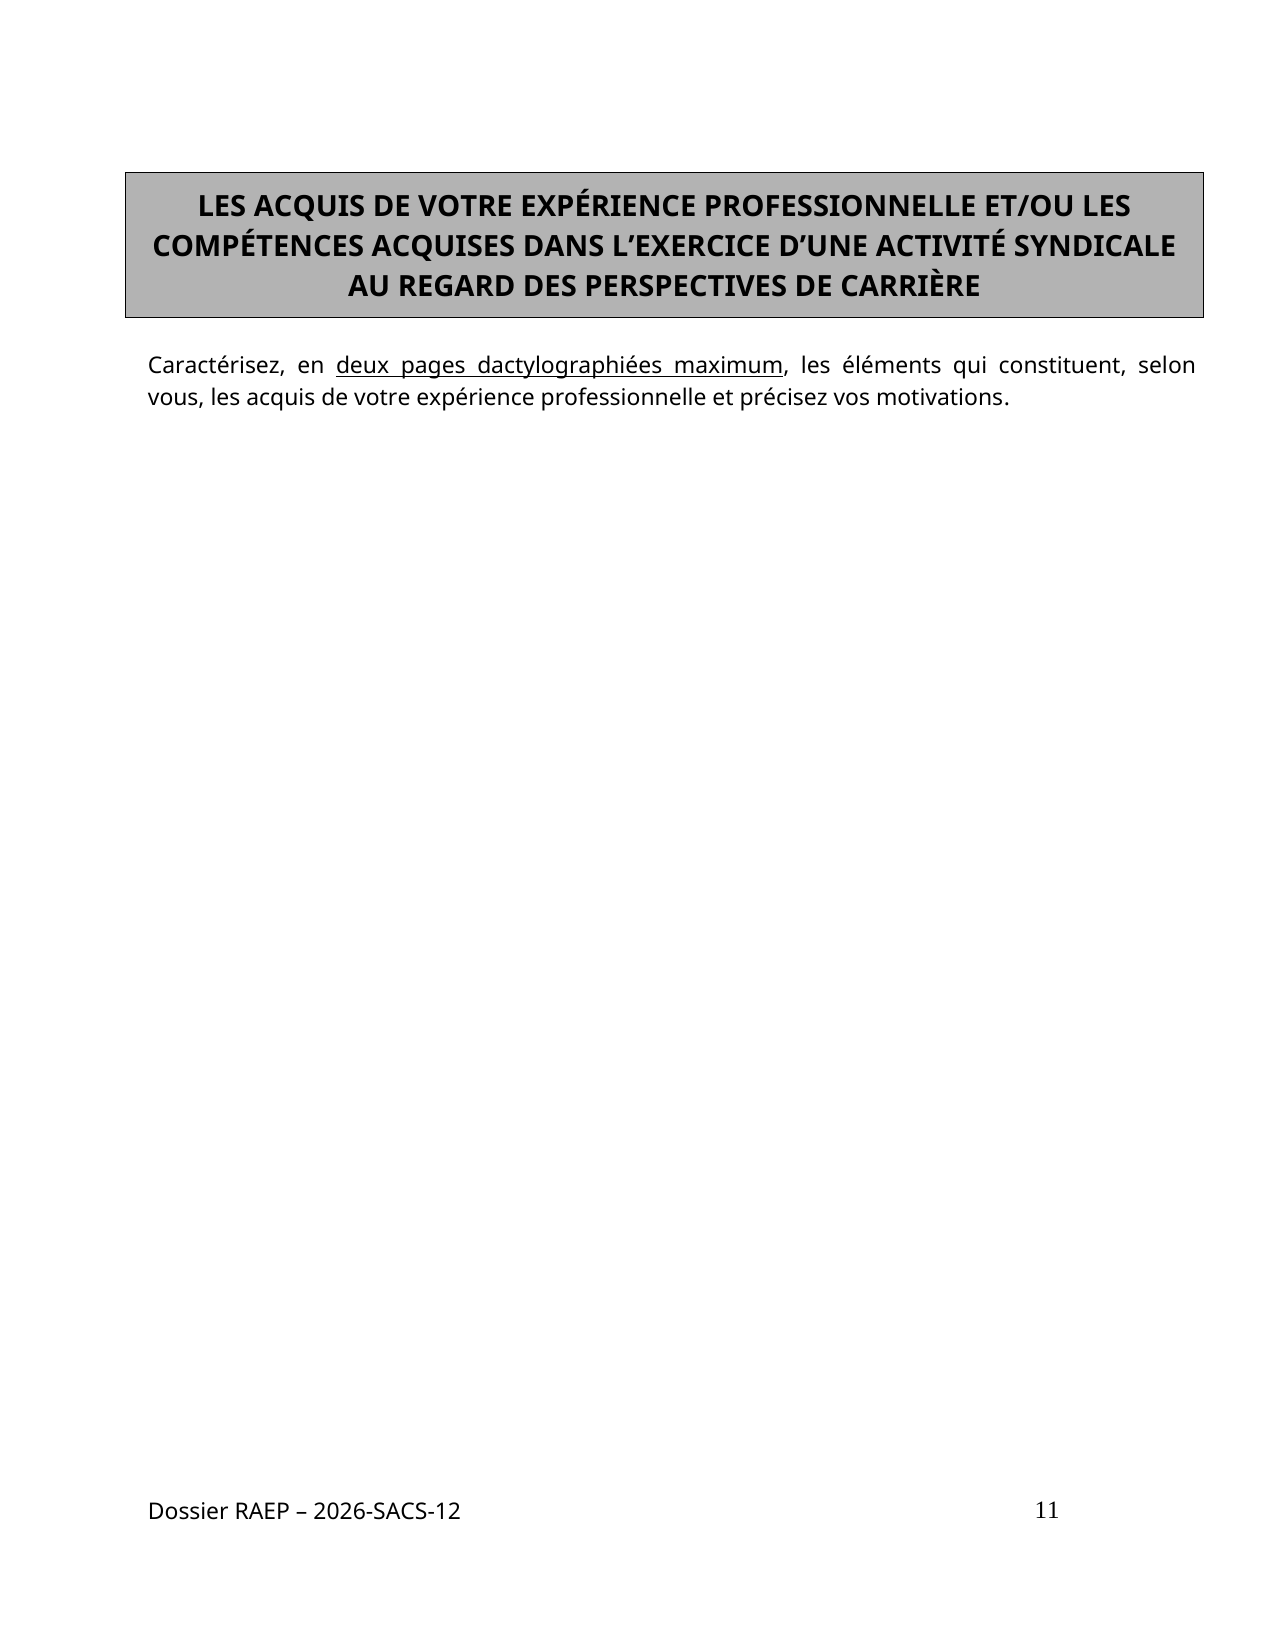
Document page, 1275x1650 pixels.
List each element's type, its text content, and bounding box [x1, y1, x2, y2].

text Caractérisez, en deux pages dactylographiées maximum, les éléments qui constituent, selon vous, les acquis de votre expérience professionnelle et précisez vos motivations. [148, 349, 1196, 412]
table_header LES ACQUIS DE VOTRE EXPÉRIENCE PROFESSIONNELLE ET/OU LES COMPÉTENCES ACQUISES DANS L’EXERCICE D’UNE ACTIVITÉ SYNDICALE AU REGARD DES PERSPECTIVES DE CARRIÈRE [126, 173, 1203, 317]
